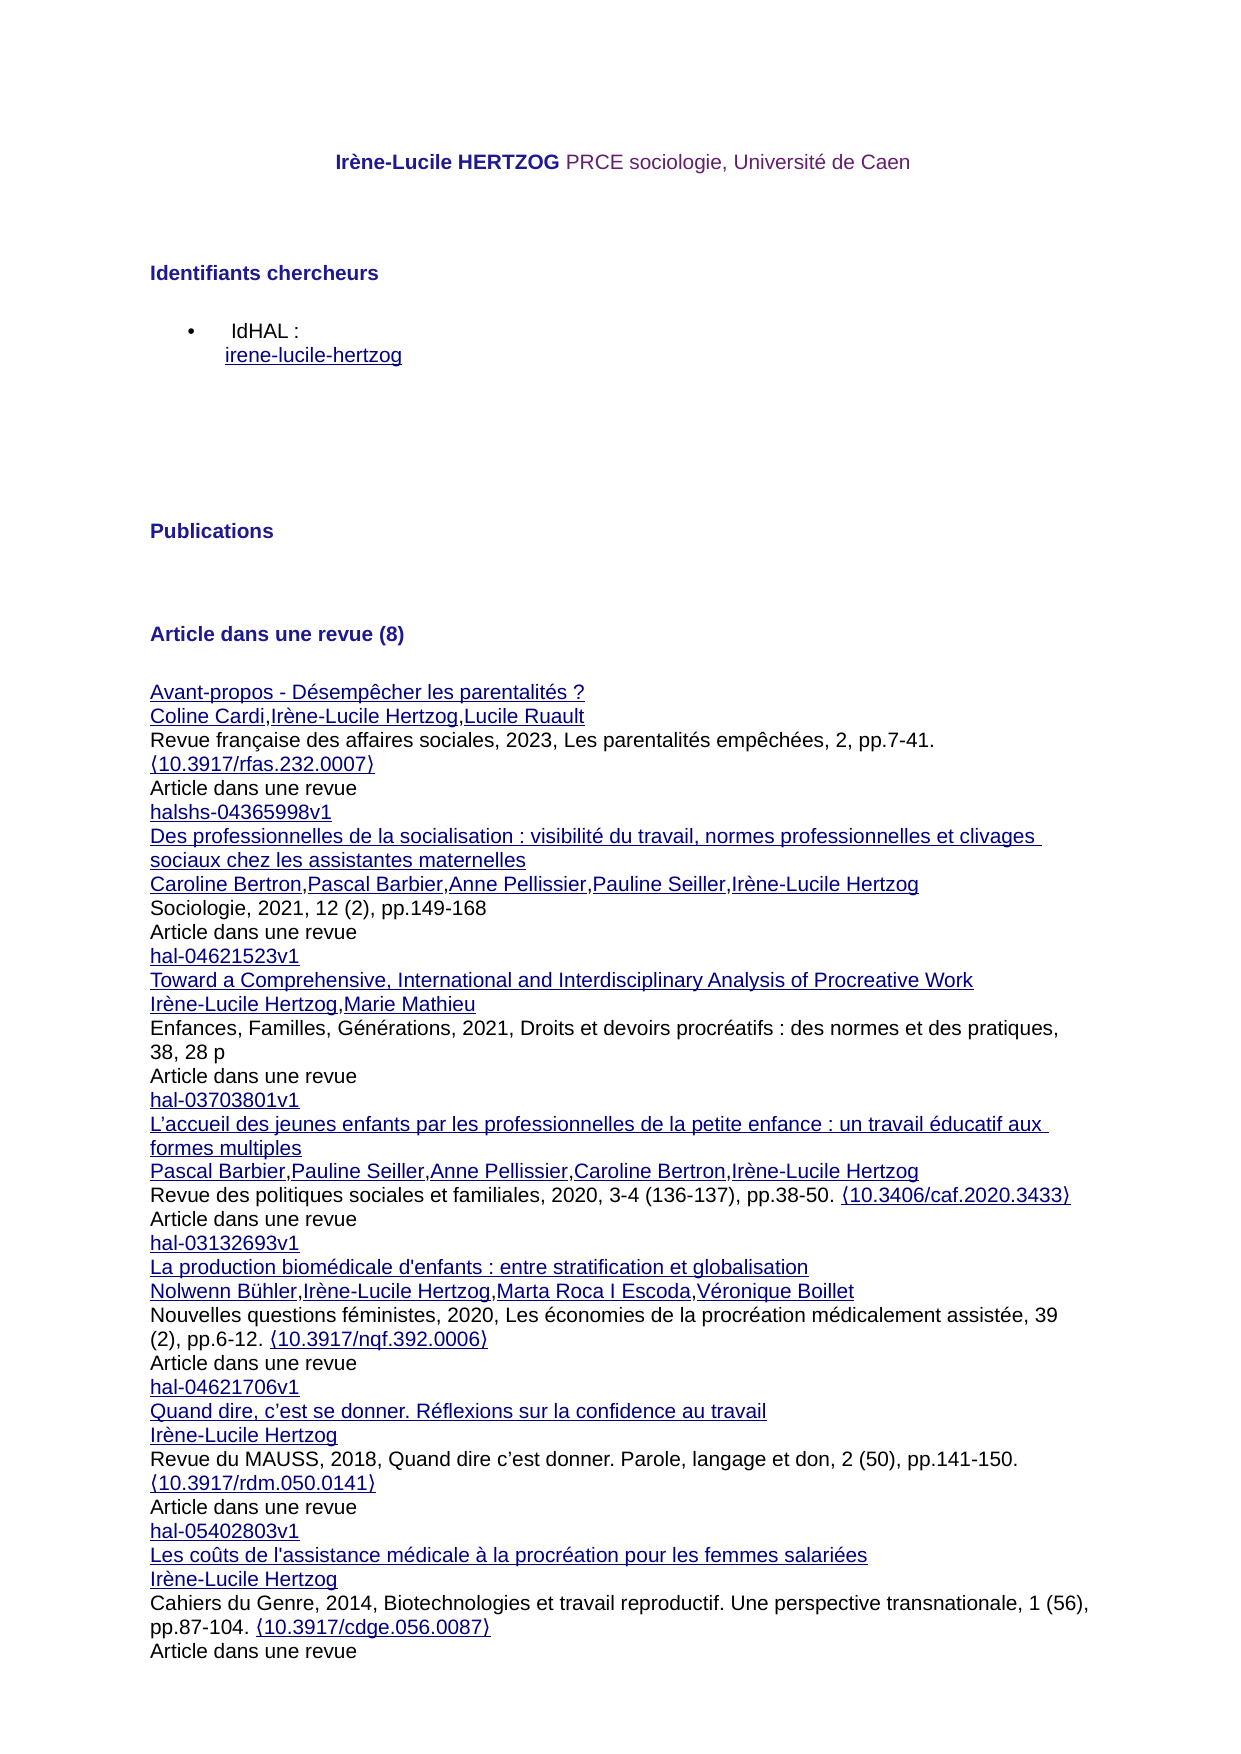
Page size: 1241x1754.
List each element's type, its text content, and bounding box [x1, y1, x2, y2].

list IdHAL : [187, 319, 1090, 343]
subtitle Identifiants chercheurs [150, 260, 1090, 284]
list irene-lucile-hertzog [187, 343, 1090, 367]
table_cell Les coûts de l'assistance médicale à la procréation pour les femmes salariées Irène-Lucile Hertzog Cahiers du Genre, 2014, Biotechnologies et travail reproductif. Une perspective transnationale, 1 (56), pp.87-104. ⟨10.3917/cdge.056.0087⟩ Article dans une revue [150, 1543, 1090, 1662]
subtitle Irène-Lucile HERTZOG PRCE sociologie, Université de Caen [150, 150, 1090, 174]
table_cell Quand dire, c’est se donner. Réflexions sur la confidence au travail Irène-Lucile Hertzog Revue du MAUSS, 2018, Quand dire c’est donner. Parole, langage et don, 2 (50), pp.141-150. ⟨10.3917/rdm.050.0141⟩ Article dans une revue hal-05402803v1 [150, 1399, 1090, 1543]
table_cell La production biomédicale d'enfants : entre stratification et globalisation Nolwenn Bühler,Irène-Lucile Hertzog,Marta Roca I Escoda,Véronique Boillet Nouvelles questions féministes, 2020, Les économies de la procréation médicalement assistée, 39 (2), pp.6-12. ⟨10.3917/nqf.392.0006⟩ Article dans une revue hal-04621706v1 [150, 1255, 1090, 1399]
table_cell Toward a Comprehensive, International and Interdisciplinary Analysis of Procreative Work Irène-Lucile Hertzog,Marie Mathieu Enfances, Familles, Générations, 2021, Droits et devoirs procréatifs : des normes et des pratiques, 38, 28 p Article dans une revue hal-03703801v1 [150, 968, 1090, 1111]
table_header Avant-propos - Désempêcher les parentalités ? Coline Cardi,Irène-Lucile Hertzog,Lucile Ruault Revue française des affaires sociales, 2023, Les parentalités empêchées, 2, pp.7-41. ⟨10.3917/rfas.232.0007⟩ Article dans une revue halshs-04365998v1 [150, 680, 1090, 824]
table_cell Des professionnelles de la socialisation : visibilité du travail, normes professionnelles et clivages sociaux chez les assistantes maternelles Caroline Bertron,Pascal Barbier,Anne Pellissier,Pauline Seiller,Irène-Lucile Hertzog Sociologie, 2021, 12 (2), pp.149-168 Article dans une revue hal-04621523v1 [150, 824, 1090, 968]
subtitle Article dans une revue (8) [150, 622, 1090, 646]
subtitle Publications [150, 519, 1090, 543]
table_cell L’accueil des jeunes enfants par les professionnelles de la petite enfance : un travail éducatif aux formes multiples Pascal Barbier,Pauline Seiller,Anne Pellissier,Caroline Bertron,Irène-Lucile Hertzog Revue des politiques sociales et familiales, 2020, 3-4 (136-137), pp.38-50. ⟨10.3406/caf.2020.3433⟩ Article dans une revue hal-03132693v1 [150, 1111, 1090, 1255]
